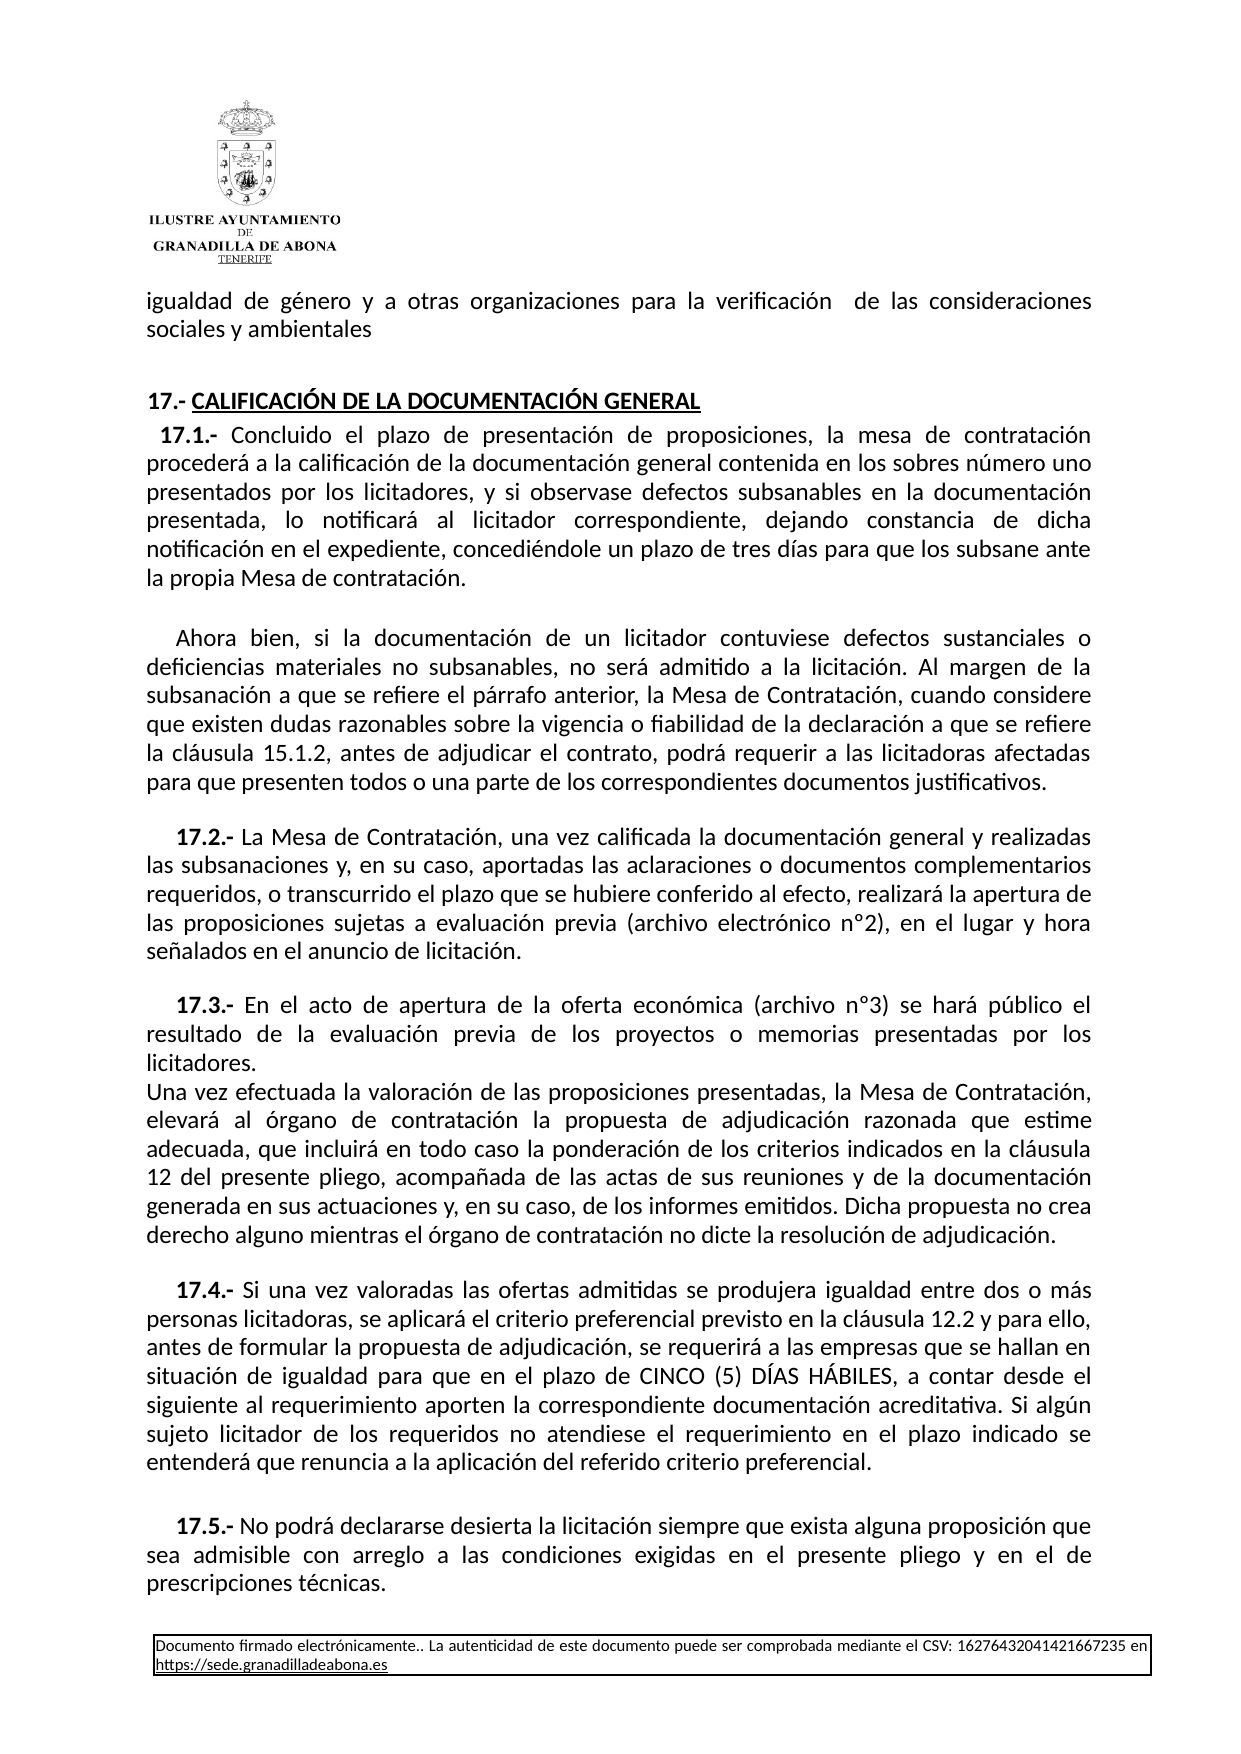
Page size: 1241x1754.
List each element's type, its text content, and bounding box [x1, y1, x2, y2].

text 17.1.- Concluido el plazo de presentación de proposiciones, la mesa de contratación procederá a la calificación de la documentación general contenida en los sobres número uno presentados por los licitadores, y si observase defectos subsanables en la documentación presentada, lo notificará al licitador correspondiente, dejando constancia de dicha notificación en el expediente, concediéndole un plazo de tres días para que los subsane ante la propia Mesa de contratación. [146, 420, 1093, 592]
text Ahora bien, si la documentación de un licitador contuviese defectos sustanciales o deficiencias materiales no subsanables, no será admitido a la licitación. Al margen de la subsanación a que se refiere el párrafo anterior, la Mesa de Contratación, cuando considere que existen dudas razonables sobre la vigencia o fiabilidad de la declaración a que se refiere la cláusula 15.1.2, antes de adjudicar el contrato, podrá requerir a las licitadoras afectadas para que presenten todos o una parte de los correspondientes documentos justificativos. [146, 624, 1093, 796]
text igualdad de género y a otras organizaciones para la verificación de las consideraciones sociales y ambientales [146, 287, 1093, 344]
text 17.3.- En el acto de apertura de la oferta económica (archivo nº3) se hará público el resultado de la evaluación previa de los proyectos o memorias presentadas por los licitadores. [146, 991, 1093, 1077]
text 17.4.- Si una vez valoradas las ofertas admitidas se produjera igualdad entre dos o más personas licitadoras, se aplicará el criterio preferencial previsto en la cláusula 12.2 y para ello, antes de formular la propuesta de adjudicación, se requerirá a las empresas que se hallan en situación de igualdad para que en el plazo de CINCO (5) DÍAS HÁBILES, a contar desde el siguiente al requerimiento aporten la correspondiente documentación acreditativa. Si algún sujeto licitador de los requeridos no atendiese el requerimiento en el plazo indicado se entenderá que renuncia a la aplicación del referido criterio preferencial. [146, 1276, 1093, 1477]
text Una vez efectuada la valoración de las proposiciones presentadas, la Mesa de Contratación, elevará al órgano de contratación la propuesta de adjudicación razonada que estime adecuada, que incluirá en todo caso la ponderación de los criterios indicados en la cláusula 12 del presente pliego, acompañada de las actas de sus reuniones y de la documentación generada en sus actuaciones y, en su caso, de los informes emitidos. Dicha propuesta no crea derecho alguno mientras el órgano de contratación no dicte la resolución de adjudicación. [146, 1077, 1093, 1249]
text 17.5.- No podrá declararse desierta la licitación siempre que exista alguna proposición que sea admisible con arreglo a las condiciones exigidas en el presente pliego y en el de prescripciones técnicas. [146, 1512, 1093, 1598]
text 17.2.- La Mesa de Contratación, una vez calificada la documentación general y realizadas las subsanaciones y, en su caso, aportadas las aclaraciones o documentos complementarios requeridos, o transcurrido el plazo que se hubiere conferido al efecto, realizará la apertura de las proposiciones sujetas a evaluación previa (archivo electrónico nº2), en el lugar y hora señalados en el anuncio de licitación. [146, 822, 1093, 966]
subtitle 17.- CALIFICACIÓN DE LA DOCUMENTACIÓN GENERAL [147, 385, 1136, 416]
